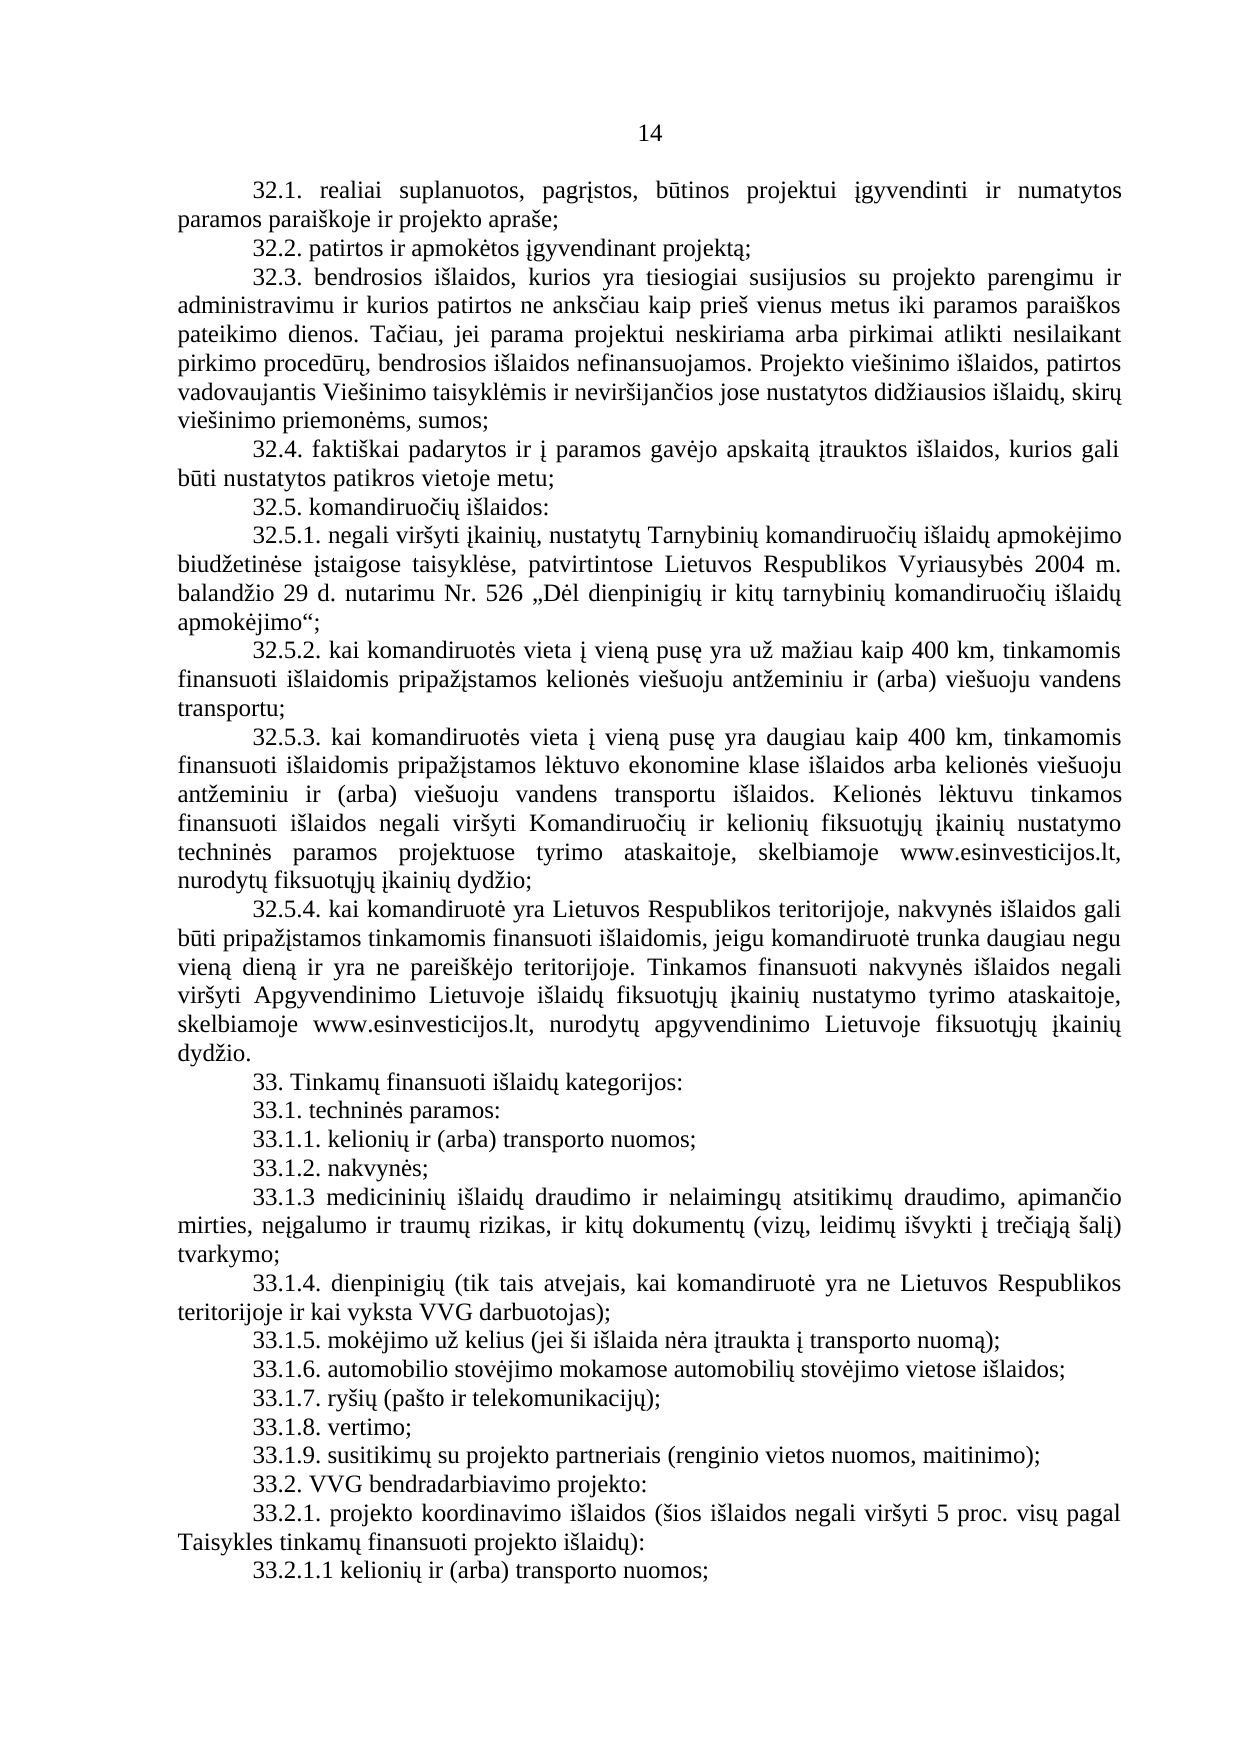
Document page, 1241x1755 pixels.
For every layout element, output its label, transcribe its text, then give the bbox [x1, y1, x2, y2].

text 33.2.1. projekto koordinavimo išlaidos (šios išlaidos negali viršyti 5 proc. visų pagal Taisykles tinkamų finansuoti projekto išlaidų): [177, 1498, 1122, 1556]
text 32.5.1. negali viršyti įkainių, nustatytų Tarnybinių komandiruočių išlaidų apmokėjimo biudžetinėse įstaigose taisyklėse, patvirtintose Lietuvos Respublikos Vyriausybės 2004 m. balandžio 29 d. nutarimu Nr. 526 „Dėl dienpinigių ir kitų tarnybinių komandiruočių išlaidų apmokėjimo“; [177, 521, 1122, 636]
text 33.1. techninės paramos: [177, 1096, 1122, 1124]
text 33.1.3 medicininių išlaidų draudimo ir nelaimingų atsitikimų draudimo, apimančio mirties, neįgalumo ir traumų rizikas, ir kitų dokumentų (vizų, leidimų išvykti į trečiąją šalį) tvarkymo; [177, 1182, 1122, 1268]
text 33.2. VVG bendradarbiavimo projekto: [177, 1469, 1122, 1498]
text 33. Tinkamų finansuoti išlaidų kategorijos: [177, 1067, 1122, 1096]
text 32.5. komandiruočių išlaidos: [177, 492, 1122, 521]
text 32.2. patirtos ir apmokėtos įgyvendinant projektą; [177, 233, 1122, 262]
text 32.5.2. kai komandiruotės vieta į vieną pusę yra už mažiau kaip 400 km, tinkamomis finansuoti išlaidomis pripažįstamos kelionės viešuoju antžeminiu ir (arba) viešuoju vandens transportu; [177, 636, 1122, 722]
text 32.1. realiai suplanuotos, pagrįstos, būtinos projektui įgyvendinti ir numatytos paramos paraiškoje ir projekto apraše; [177, 176, 1122, 233]
text 33.1.9. susitikimų su projekto partneriais (renginio vietos nuomos, maitinimo); [177, 1441, 1122, 1469]
text 33.2.1.1 kelionių ir (arba) transporto nuomos; [177, 1556, 1122, 1584]
text 33.1.7. ryšių (pašto ir telekomunikacijų); [177, 1383, 1122, 1412]
text 33.1.4. dienpinigių (tik tais atvejais, kai komandiruotė yra ne Lietuvos Respublikos teritorijoje ir kai vyksta VVG darbuotojas); [177, 1268, 1122, 1326]
text 32.4. faktiškai padarytos ir į paramos gavėjo apskaitą įtrauktos išlaidos, kurios gali būti nustatytos patikros vietoje metu; [177, 434, 1122, 492]
text 33.1.2. nakvynės; [177, 1153, 1122, 1182]
text 32.5.4. kai komandiruotė yra Lietuvos Respublikos teritorijoje, nakvynės išlaidos gali būti pripažįstamos tinkamomis finansuoti išlaidomis, jeigu komandiruotė trunka daugiau negu vieną dieną ir yra ne pareiškėjo teritorijoje. Tinkamos finansuoti nakvynės išlaidos negali viršyti Apgyvendinimo Lietuvoje išlaidų fiksuotųjų įkainių nustatymo tyrimo ataskaitoje, skelbiamoje www.esinvesticijos.lt, nurodytų apgyvendinimo Lietuvoje fiksuotųjų įkainių dydžio. [177, 894, 1122, 1067]
text 33.1.6. automobilio stovėjimo mokamose automobilių stovėjimo vietose išlaidos; [177, 1354, 1122, 1383]
text 32.5.3. kai komandiruotės vieta į vieną pusę yra daugiau kaip 400 km, tinkamomis finansuoti išlaidomis pripažįstamos lėktuvo ekonomine klase išlaidos arba kelionės viešuoju antžeminiu ir (arba) viešuoju vandens transportu išlaidos. Kelionės lėktuvu tinkamos finansuoti išlaidos negali viršyti Komandiruočių ir kelionių fiksuotųjų įkainių nustatymo techninės paramos projektuose tyrimo ataskaitoje, skelbiamoje www.esinvesticijos.lt, nurodytų fiksuotųjų įkainių dydžio; [177, 722, 1122, 894]
text 33.1.5. mokėjimo už kelius (jei ši išlaida nėra įtraukta į transporto nuomą); [177, 1326, 1122, 1354]
text 32.3. bendrosios išlaidos, kurios yra tiesiogiai susijusios su projekto parengimu ir administravimu ir kurios patirtos ne anksčiau kaip prieš vienus metus iki paramos paraiškos pateikimo dienos. Tačiau, jei parama projektui neskiriama arba pirkimai atlikti nesilaikant pirkimo procedūrų, bendrosios išlaidos nefinansuojamos. Projekto viešinimo išlaidos, patirtos vadovaujantis Viešinimo taisyklėmis ir neviršijančios jose nustatytos didžiausios išlaidų, skirų viešinimo priemonėms, sumos; [177, 262, 1122, 434]
text 33.1.8. vertimo; [177, 1412, 1122, 1441]
text 33.1.1. kelionių ir (arba) transporto nuomos; [177, 1124, 1122, 1153]
